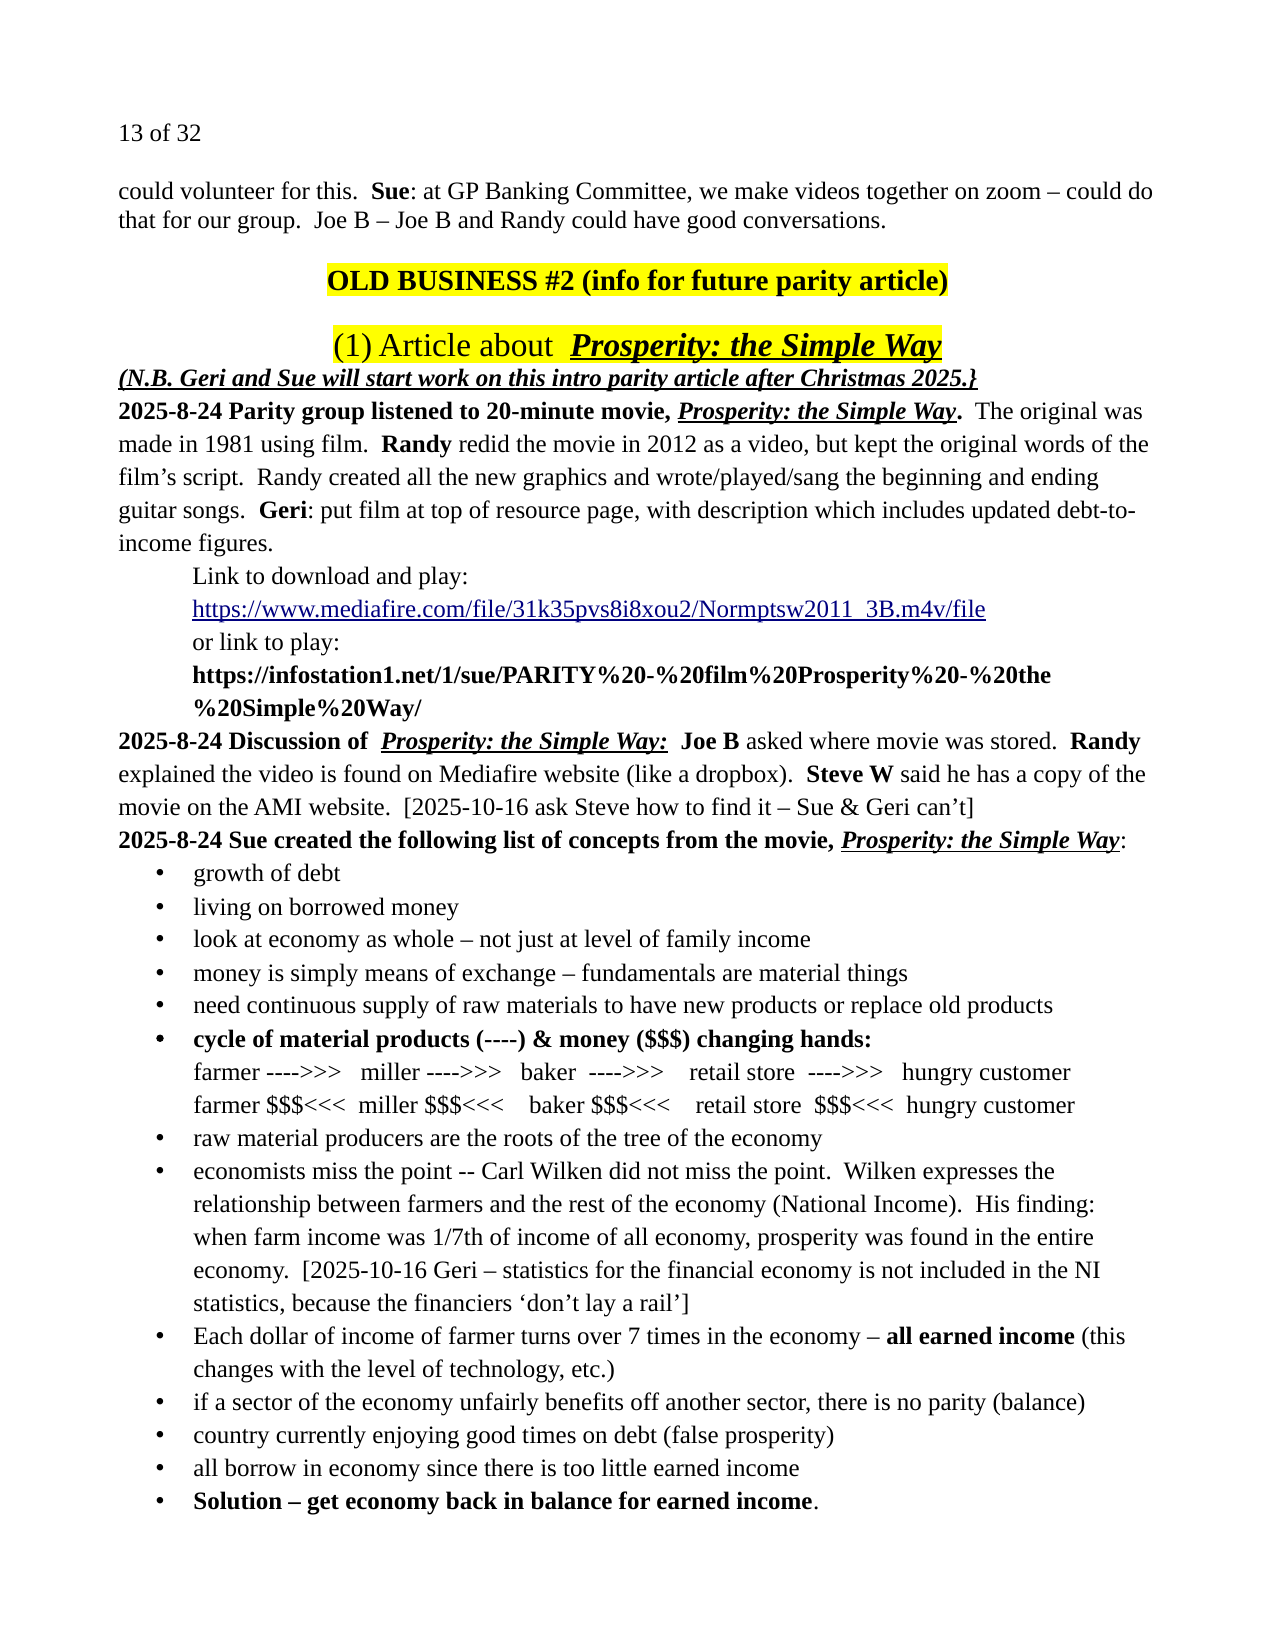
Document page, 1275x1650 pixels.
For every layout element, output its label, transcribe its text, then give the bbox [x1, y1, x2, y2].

text OLD BUSINESS #2 (info for future parity article) [118, 263, 1157, 296]
list all borrow in economy since there is too little earned income [156, 1453, 1157, 1482]
list need continuous supply of raw materials to have new products or replace old products [156, 991, 1157, 1019]
list money is simply means of exchange – fundamentals are material things [156, 958, 1157, 986]
list country currently enjoying good times on debt (false prosperity) [156, 1420, 1157, 1449]
list Each dollar of income of farmer turns over 7 times in the economy – all earned income (this changes with the level of technology, etc.) [156, 1321, 1157, 1383]
text 2025-8-24 Parity group listened to 20-minute movie, Prosperity: the Simple Way. The original was made in 1981 using film. Randy redid the movie in 2012 as a video, but kept the original words of the film’s script. Randy created all the new graphics and wrote/played/sang the beginning and ending guitar songs. Geri: put film at top of resource page, with description which includes updated debt-to-income figures. [118, 396, 1157, 557]
text 2025-8-24 Discussion of Prosperity: the Simple Way: Joe B asked where movie was stored. Randy explained the video is found on Mediafire website (like a dropbox). Steve W said he has a copy of the movie on the AMI website. [2025-10-16 ask Steve how to find it – Sue & Geri can’t] [118, 726, 1157, 821]
list look at economy as whole – not just at level of family income [156, 924, 1157, 953]
list Solution – get economy back in balance for earned income. [156, 1486, 1157, 1515]
text (N.B. Geri and Sue will start work on this intro parity article after Christmas 2025.} [118, 363, 1157, 392]
text could volunteer for this. Sue: at GP Banking Committee, we make videos together on zoom – could do that for our group. Joe B – Joe B and Randy could have good conversations. [118, 176, 1157, 234]
text farmer ---->>> miller ---->>> baker ---->>> retail store ---->>> hungry customer [118, 1057, 1157, 1085]
list living on borrowed money [156, 892, 1157, 920]
text (1) Article about Prosperity: the Simple Way [118, 325, 1157, 363]
text 2025-8-24 Sue created the following list of concepts from the movie, Prosperity: the Simple Way: [118, 826, 1157, 854]
list economists miss the point -- Carl Wilken did not miss the point. Wilken expresses the relationship between farmers and the rest of the economy (National Income). His finding: when farm income was 1/7th of income of all economy, prosperity was found in the entire economy. [2025-10-16 Geri – statistics for the financial economy is not included in the NI statistics, because the financiers ‘don’t lay a rail’] [156, 1156, 1157, 1317]
list cycle of material products (----) & money ($$$) changing hands: [156, 1024, 1157, 1052]
list if a sector of the economy unfairly benefits off another sector, there is no parity (balance) [156, 1387, 1157, 1416]
text Link to download and play: https://www.mediafire.com/file/31k35pvs8i8xou2/Normptsw2011_3B.m4v/file [192, 561, 1157, 623]
text https://infostation1.net/1/sue/PARITY%20-%20film%20Prosperity%20-%20the%20Simple%20Way/ [192, 660, 1157, 722]
list raw material producers are the roots of the tree of the economy [156, 1123, 1157, 1151]
text farmer $$$<<< miller $$$<<< baker $$$<<< retail store $$$<<< hungry customer [118, 1090, 1157, 1118]
list growth of debt [156, 858, 1157, 887]
text or link to play: [192, 627, 1157, 656]
